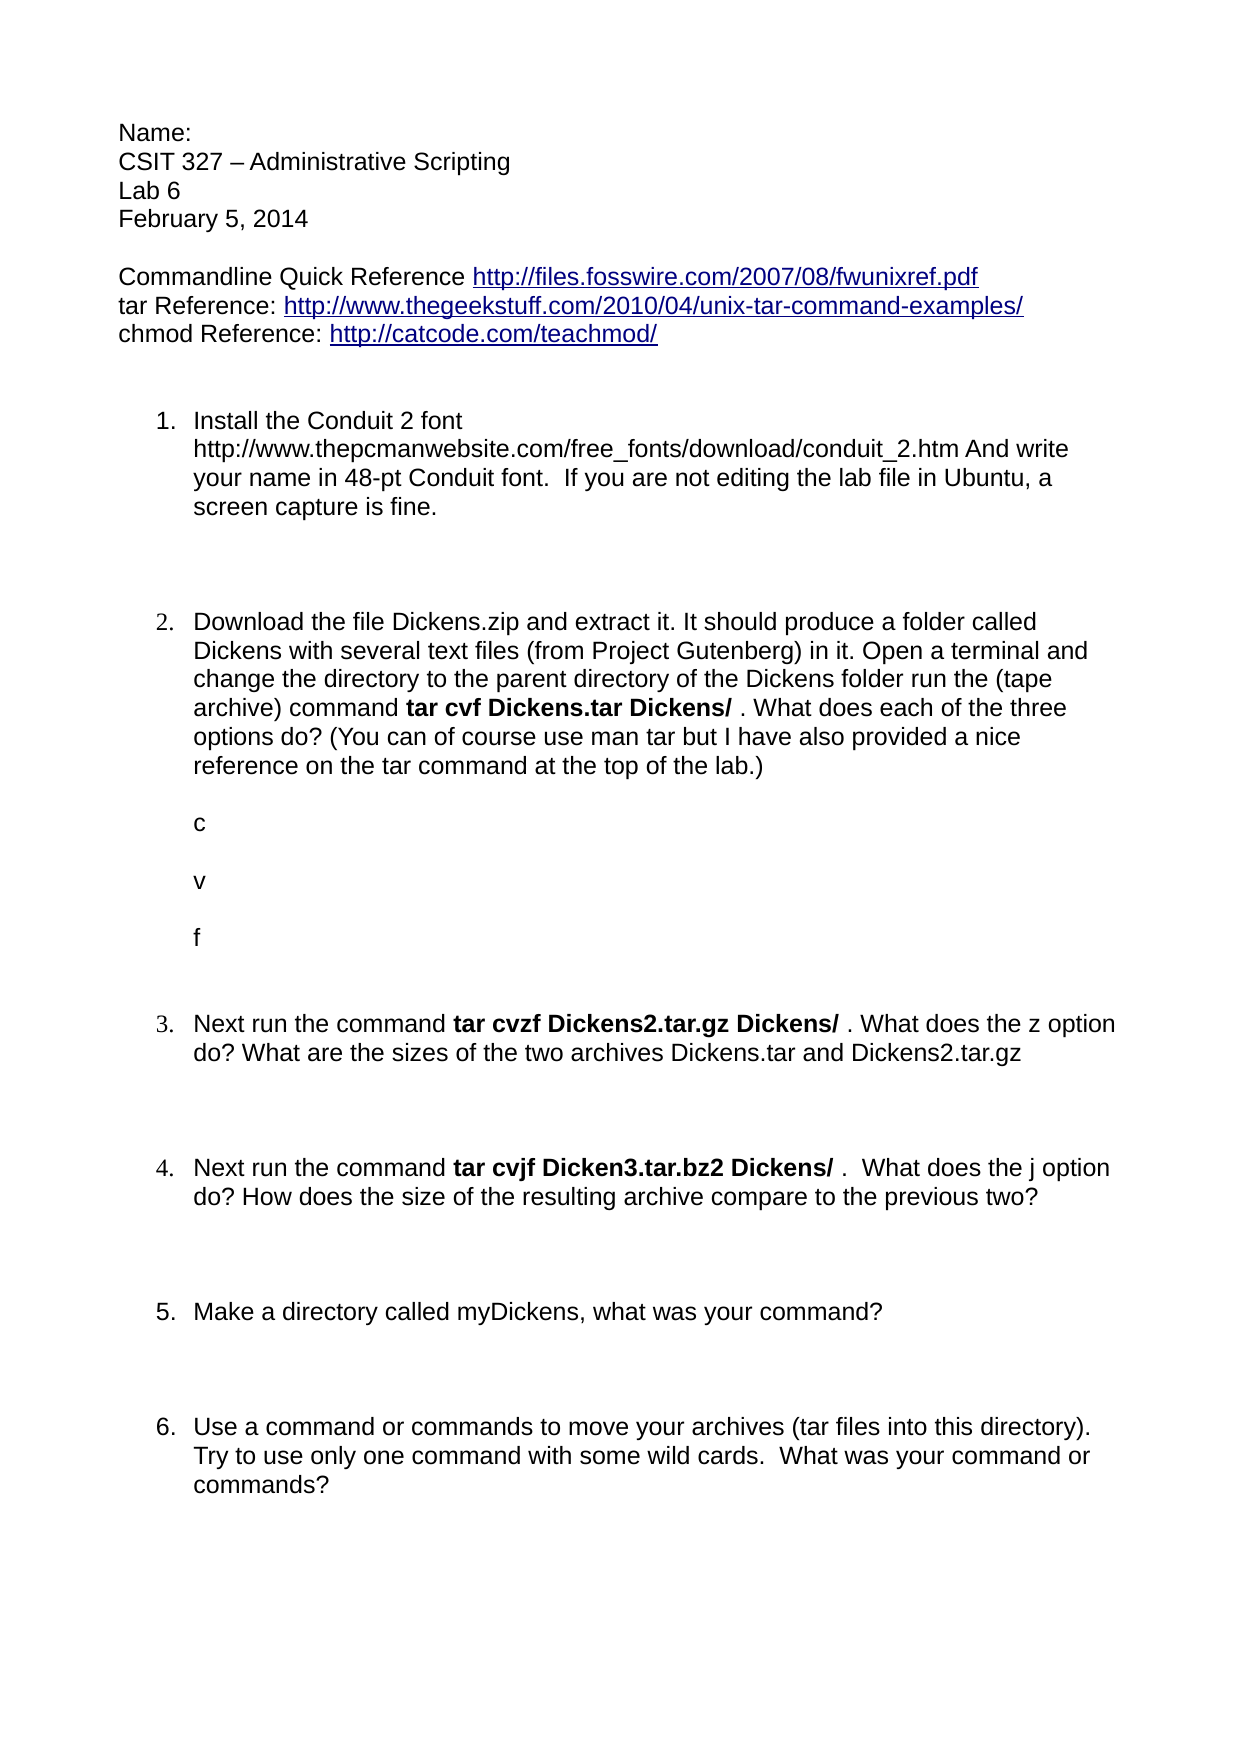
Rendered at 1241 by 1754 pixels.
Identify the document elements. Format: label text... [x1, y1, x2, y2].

text February 5, 2014 [118, 204, 1122, 233]
list Next run the command tar cvjf Dicken3.tar.bz2 Dickens/ . What does the j option do? How does the size of the resulting archive compare to the previous two? [156, 1153, 1122, 1211]
list Download the file Dickens.zip and extract it. It should produce a folder called Dickens with several text files (from Project Gutenberg) in it. Open a terminal and change the directory to the parent directory of the Dickens folder run the (tape archive) command tar cvf Dickens.tar Dickens/ . What does each of the three options do? (You can of course use man tar but I have also provided a nice reference on the tar command at the top of the lab.) [156, 607, 1122, 779]
list Next run the command tar cvzf Dickens2.tar.gz Dickens/ . What does the z option do? What are the sizes of the two archives Dickens.tar and Dickens2.tar.gz [156, 1009, 1122, 1067]
text Commandline Quick Reference http://files.fosswire.com/2007/08/fwunixref.pdf [118, 262, 1122, 291]
text CSIT 327 – Administrative Scripting [118, 147, 1122, 176]
text c [156, 808, 1122, 837]
list Install the Conduit 2 font http://www.thepcmanwebsite.com/free_fonts/download/conduit_2.htm And write your name in 48-pt Conduit font. If you are not editing the lab file in Ubuntu, a screen capture is fine. [156, 406, 1122, 521]
list Make a directory called myDickens, what was your command? [156, 1297, 1122, 1326]
list Use a command or commands to move your archives (tar files into this directory). Try to use only one command with some wild cards. What was your command or commands? [156, 1412, 1122, 1498]
text f [156, 923, 1122, 952]
text v [156, 866, 1122, 894]
text tar Reference: http://www.thegeekstuff.com/2010/04/unix-tar-command-examples/ [118, 291, 1122, 319]
text Lab 6 [118, 176, 1122, 204]
text Name: [118, 118, 1122, 147]
text chmod Reference: http://catcode.com/teachmod/ [118, 319, 1122, 348]
